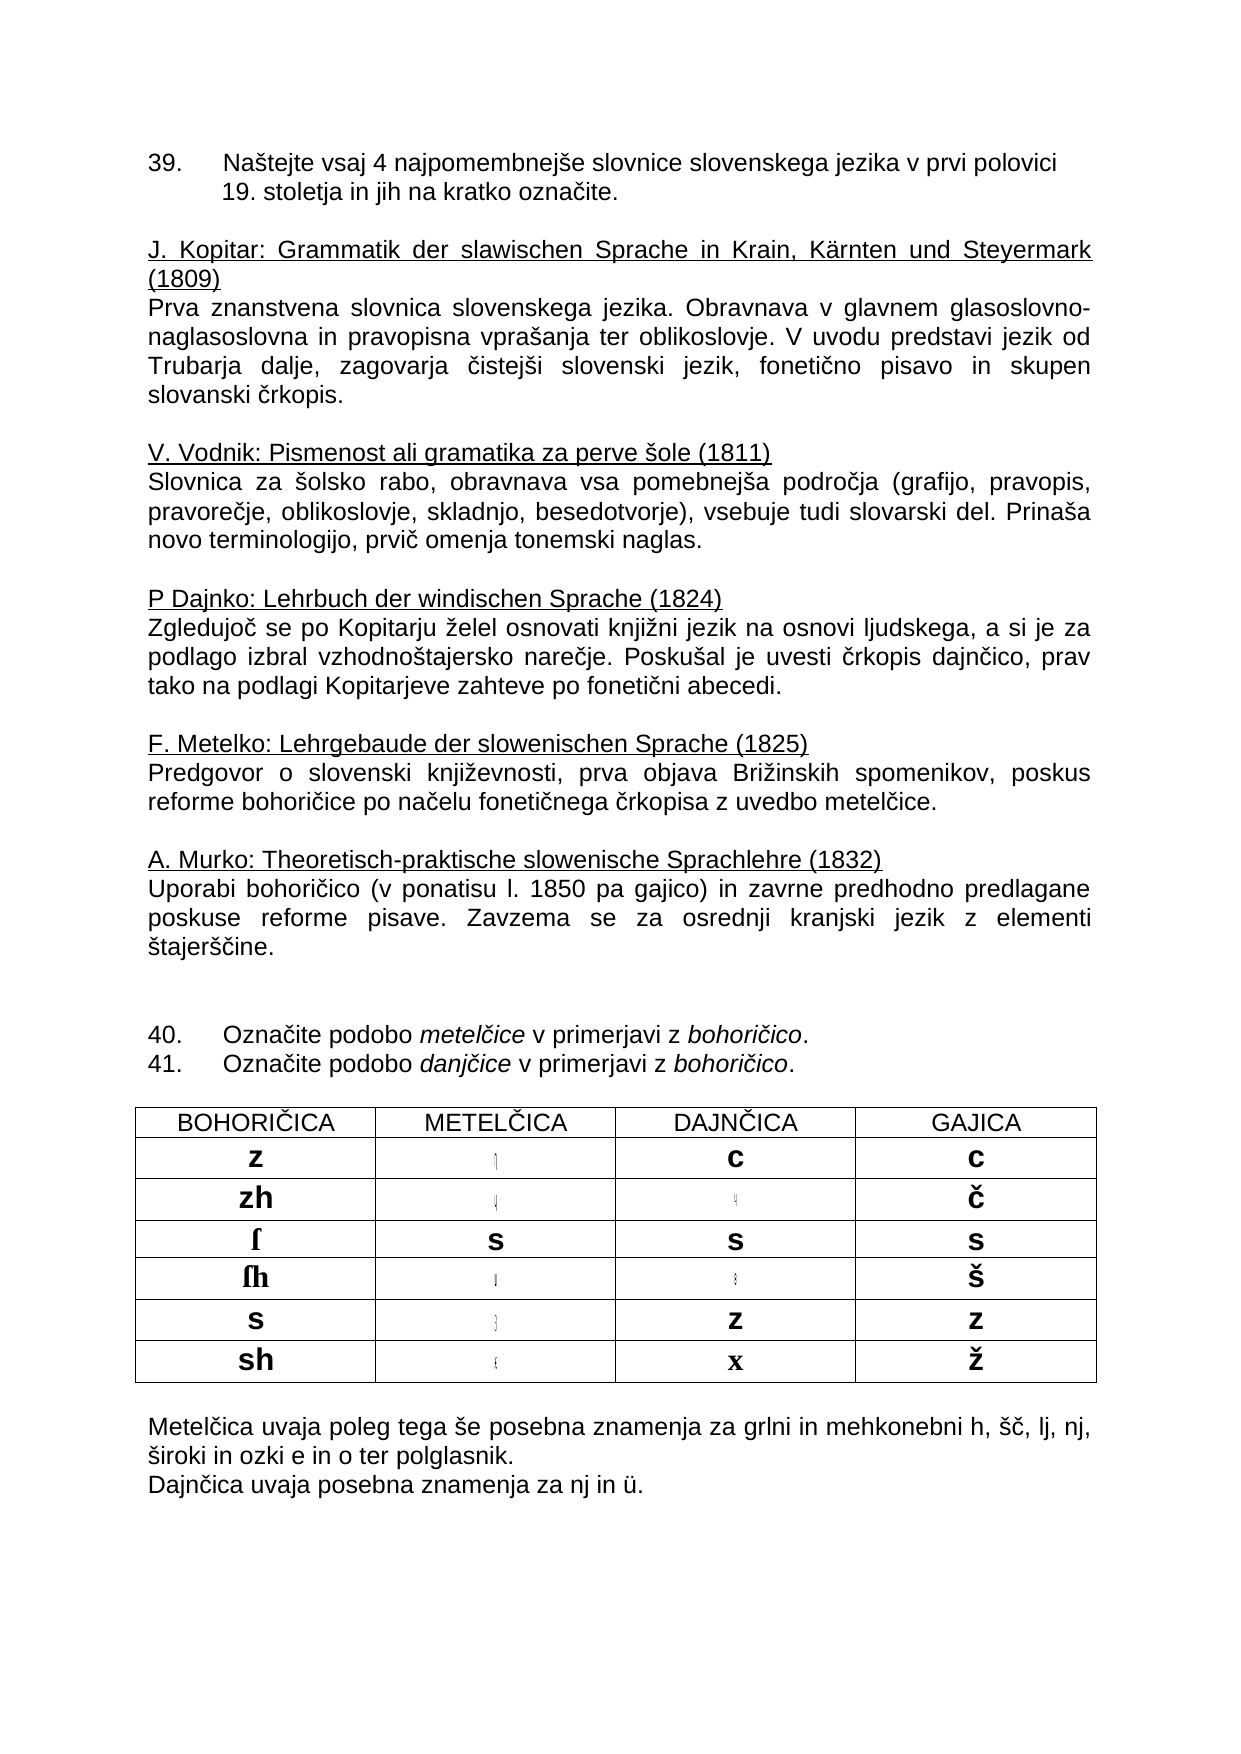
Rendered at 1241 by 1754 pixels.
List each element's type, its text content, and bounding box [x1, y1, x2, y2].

table_cell s [136, 1300, 375, 1340]
text P Dajnko: Lehrbuch der windischen Sprache (1824) [148, 583, 1093, 613]
list Označite podobo danjčice v primerjavi z bohoričico. [148, 1048, 1093, 1078]
table_cell č [856, 1179, 1096, 1220]
text Slovnica za šolsko rabo, obravnava vsa pomebnejša področja (grafijo, pravopis, pravorečje, oblikoslovje, skladnjo, besedotvorje), vsebuje tudi slovarski del. Prinaša novo terminologijo, prvič omenja tonemski naglas. [148, 467, 1093, 554]
table_cell [376, 1341, 615, 1382]
table_cell zh [136, 1179, 375, 1220]
list Označite podobo metelčice v primerjavi z bohoričico. [148, 1019, 1093, 1048]
text Zgledujoč se po Kopitarju želel osnovati knjižni jezik na osnovi ljudskega, a si je za podlago izbral vzhodnoštajersko narečje. Poskušal je uvesti črkopis dajnčico, prav tako na podlagi Kopitarjeve zahteve po fonetični abecedi. [148, 613, 1093, 700]
text Predgovor o slovenski književnosti, prva objava Brižinskih spomenikov, poskus reforme bohoričice po načelu fonetičnega črkopisa z uvedbo metelčice. [148, 758, 1093, 816]
list Naštejte vsaj 4 najpomembnejše slovnice slovenskega jezika v prvi polovici 19. stoletja in jih na kratko označite. [148, 148, 1093, 206]
table_cell [376, 1258, 615, 1299]
table_cell c [616, 1138, 855, 1178]
table_cell [376, 1300, 615, 1340]
table_cell c [856, 1138, 1096, 1178]
table_cell [616, 1258, 855, 1299]
text F. Metelko: Lehrgebaude der slowenischen Sprache (1825) [148, 729, 1093, 758]
text A. Murko: Theoretisch-praktische slowenische Sprachlehre (1832) [148, 845, 1093, 874]
table_header DAJNČICA [616, 1108, 855, 1137]
table_cell z [136, 1138, 375, 1178]
table_cell [376, 1138, 615, 1178]
table_cell s [376, 1221, 615, 1257]
table_header BOHORIČICA [136, 1108, 375, 1137]
table_cell ſh [136, 1258, 375, 1299]
table_header METELČICA [376, 1108, 615, 1137]
text V. Vodnik: Pismenost ali gramatika za perve šole (1811) [148, 438, 1093, 467]
table_cell z [856, 1300, 1096, 1340]
table_cell x [616, 1341, 855, 1382]
table_cell s [616, 1221, 855, 1257]
table_cell [376, 1179, 615, 1220]
table_cell š [856, 1258, 1096, 1299]
text Uporabi bohoričico (v ponatisu l. 1850 pa gajico) in zavrne predhodno predlagane poskuse reforme pisave. Zavzema se za osrednji kranjski jezik z elementi štajerščine. [148, 874, 1093, 961]
table_header GAJICA [856, 1108, 1096, 1137]
text (1809) [148, 261, 1093, 293]
table_cell [616, 1179, 855, 1220]
table_cell s [856, 1221, 1096, 1257]
table_cell sh [136, 1341, 375, 1382]
table_cell z [616, 1300, 855, 1340]
text Dajnčica uvaja posebna znamenja za nj in ü. [148, 1470, 1093, 1499]
table_cell ſ [136, 1221, 375, 1257]
text Metelčica uvaja poleg tega še posebna znamenja za grlni in mehkonebni h, šč, lj, nj, široki in ozki e in o ter polglasnik. [148, 1412, 1093, 1470]
text J. Kopitar: Grammatik der slawischen Sprache in Krain, Kärnten und Steyermark [148, 235, 1093, 260]
text Prva znanstvena slovnica slovenskega jezika. Obravnava v glavnem glasoslovno-naglasoslovna in pravopisna vprašanja ter oblikoslovje. V uvodu predstavi jezik od Trubarja dalje, zagovarja čistejši slovenski jezik, fonetično pisavo in skupen slovanski črkopis. [148, 293, 1093, 409]
table_cell ž [856, 1341, 1096, 1382]
